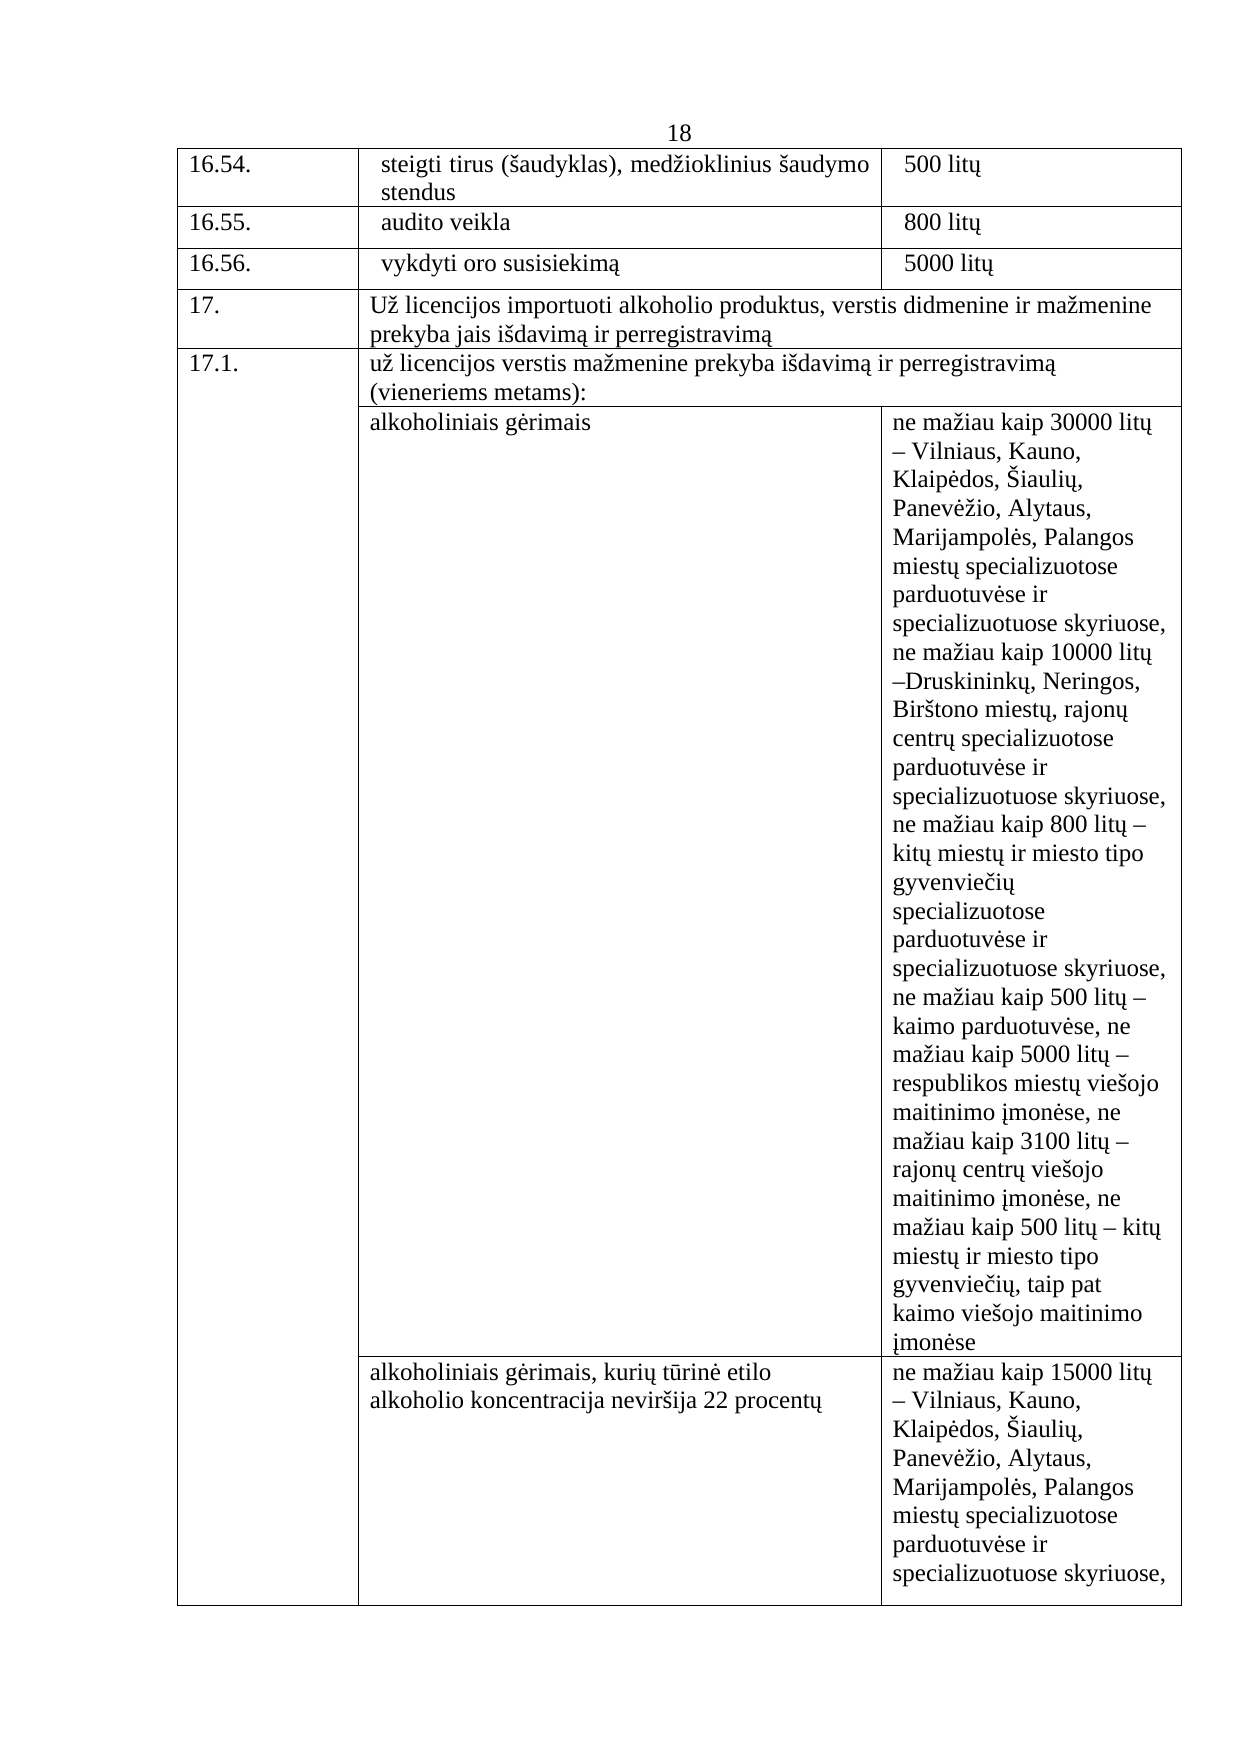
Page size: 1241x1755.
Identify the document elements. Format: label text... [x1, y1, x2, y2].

table_cell ne mažiau kaip 15000 litų – Vilniaus, Kauno, Klaipėdos, Šiaulių, Panevėžio, Alytaus, Marijampolės, Palangos miestų specializuotose parduotuvėse ir specializuotuose skyriuose, [882, 1357, 1181, 1605]
table_cell alkoholiniais gėrimais, kurių tūrinė etilo alkoholio koncentracija neviršija 22 procentų [359, 1357, 881, 1605]
table_cell 16.56. [178, 249, 358, 289]
table_cell už licencijos verstis mažmenine prekyba išdavimą ir perregistravimą (vieneriems metams): [359, 349, 1181, 406]
table_cell ne mažiau kaip 30000 litų – Vilniaus, Kauno, Klaipėdos, Šiaulių, Panevėžio, Alytaus, Marijampolės, Palangos miestų specializuotose parduotuvėse ir specializuotuose skyriuose, ne mažiau kaip 10000 litų –Druskininkų, Neringos, Birštono miestų, rajonų centrų specializuotose parduotuvėse ir specializuotuose skyriuose, ne mažiau kaip 800 litų – kitų miestų ir miesto tipo gyvenviečių specializuotose parduotuvėse ir specializuotuose skyriuose, ne mažiau kaip 500 litų – kaimo parduotuvėse, ne mažiau kaip 5000 litų – respublikos miestų viešojo maitinimo įmonėse, ne mažiau kaip 3100 litų – rajonų centrų viešojo maitinimo įmonėse, ne mažiau kaip 500 litų – kitų miestų ir miesto tipo gyvenviečių, taip pat kaimo viešojo maitinimo įmonėse [882, 407, 1181, 1356]
table_cell Už licencijos importuoti alkoholio produktus, verstis didmenine ir mažmenine prekyba jais išdavimą ir perregistravimą [359, 290, 1181, 347]
table_cell alkoholiniais gėrimais [359, 407, 881, 1356]
table_cell steigti tirus (šaudyklas), medžioklinius šaudymo stendus [359, 149, 881, 206]
table_cell audito veikla [359, 207, 881, 247]
table_cell vykdyti oro susisiekimą [359, 249, 881, 289]
table_cell 17. [178, 290, 358, 347]
table_cell 500 litų [882, 149, 1181, 206]
table_cell 5000 litų [882, 249, 1181, 289]
table_cell 17.1. [178, 349, 358, 1605]
table_cell 16.54. [178, 149, 358, 206]
table_cell 16.55. [178, 207, 358, 247]
table_cell 800 litų [882, 207, 1181, 247]
